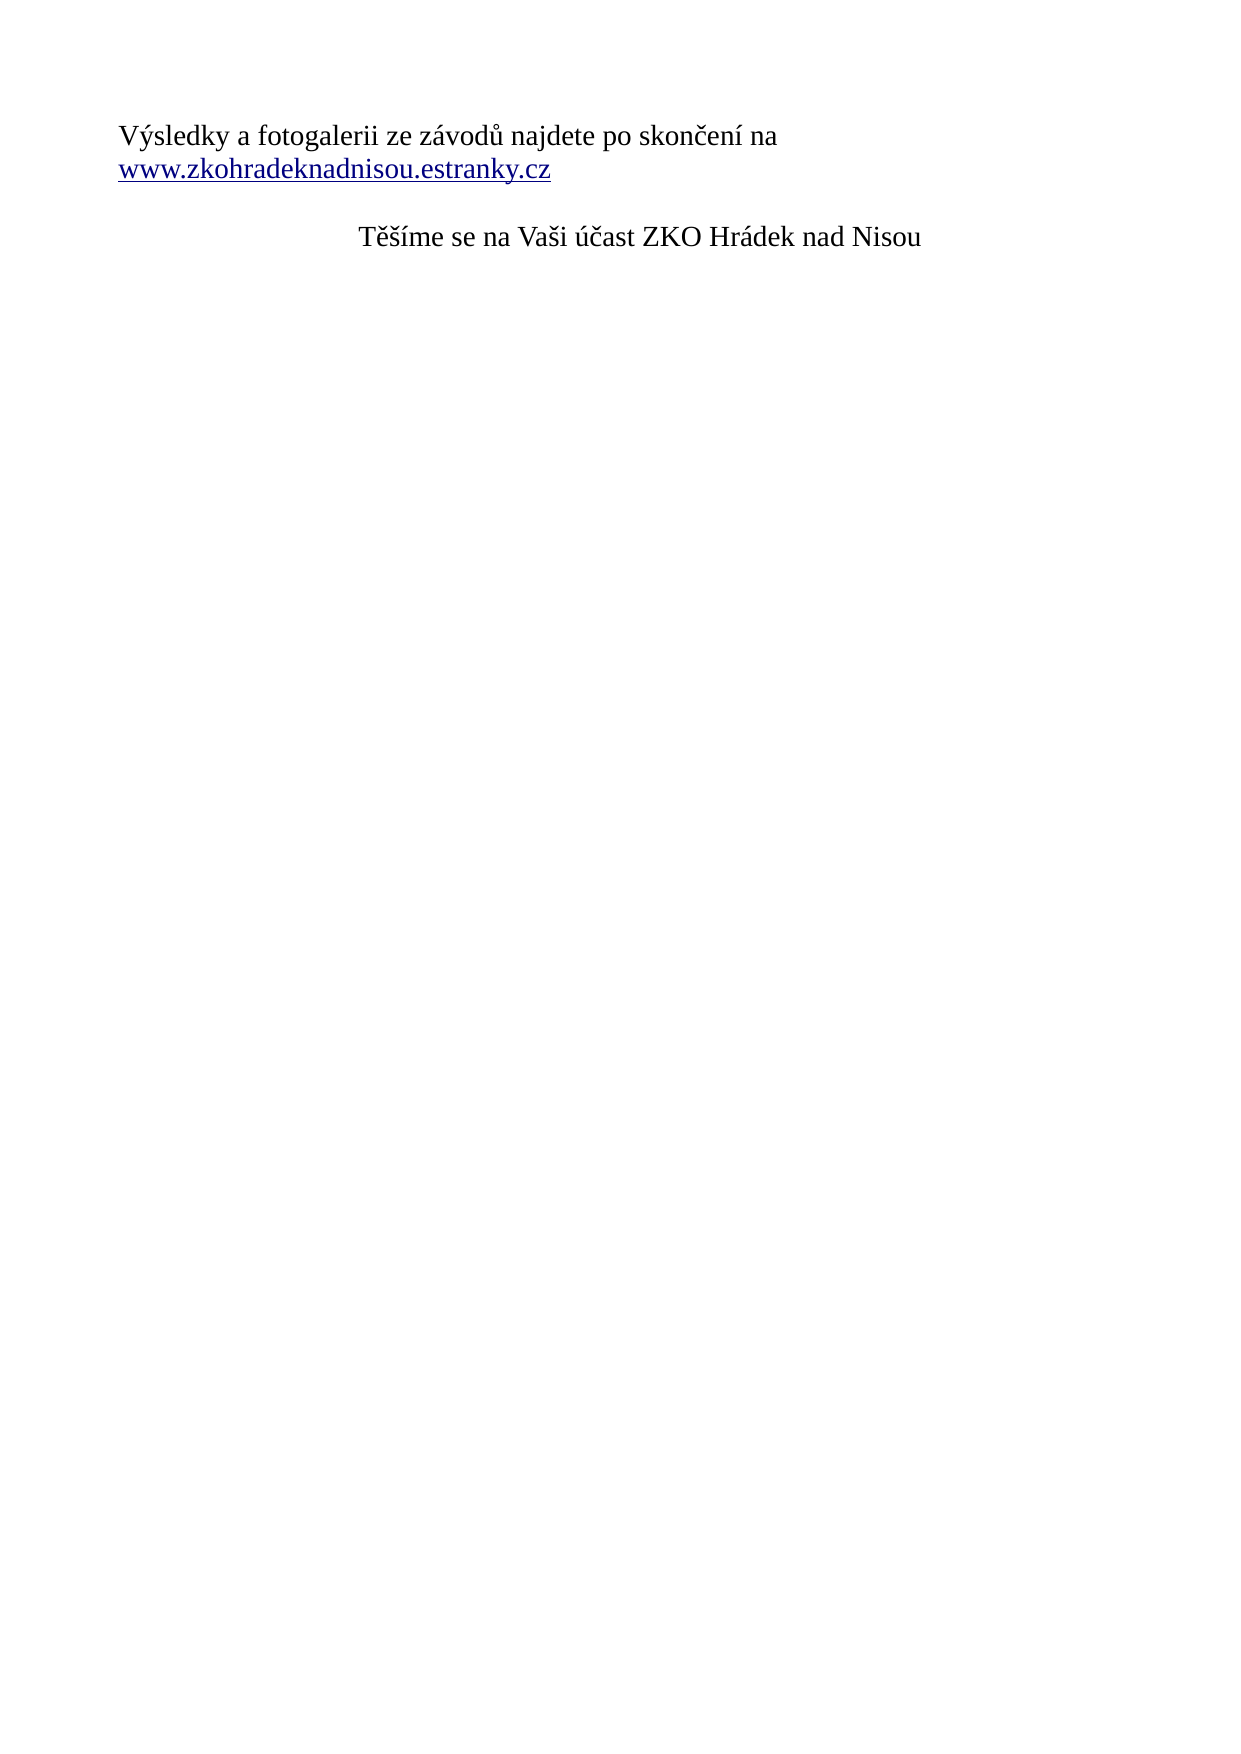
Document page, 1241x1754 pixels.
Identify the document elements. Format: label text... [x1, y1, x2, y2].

text Těšíme se na Vaši účast ZKO Hrádek nad Nisou [118, 219, 1122, 252]
text Výsledky a fotogalerii ze závodů najdete po skončení na www.zkohradeknadnisou.estranky.cz [118, 118, 1122, 185]
